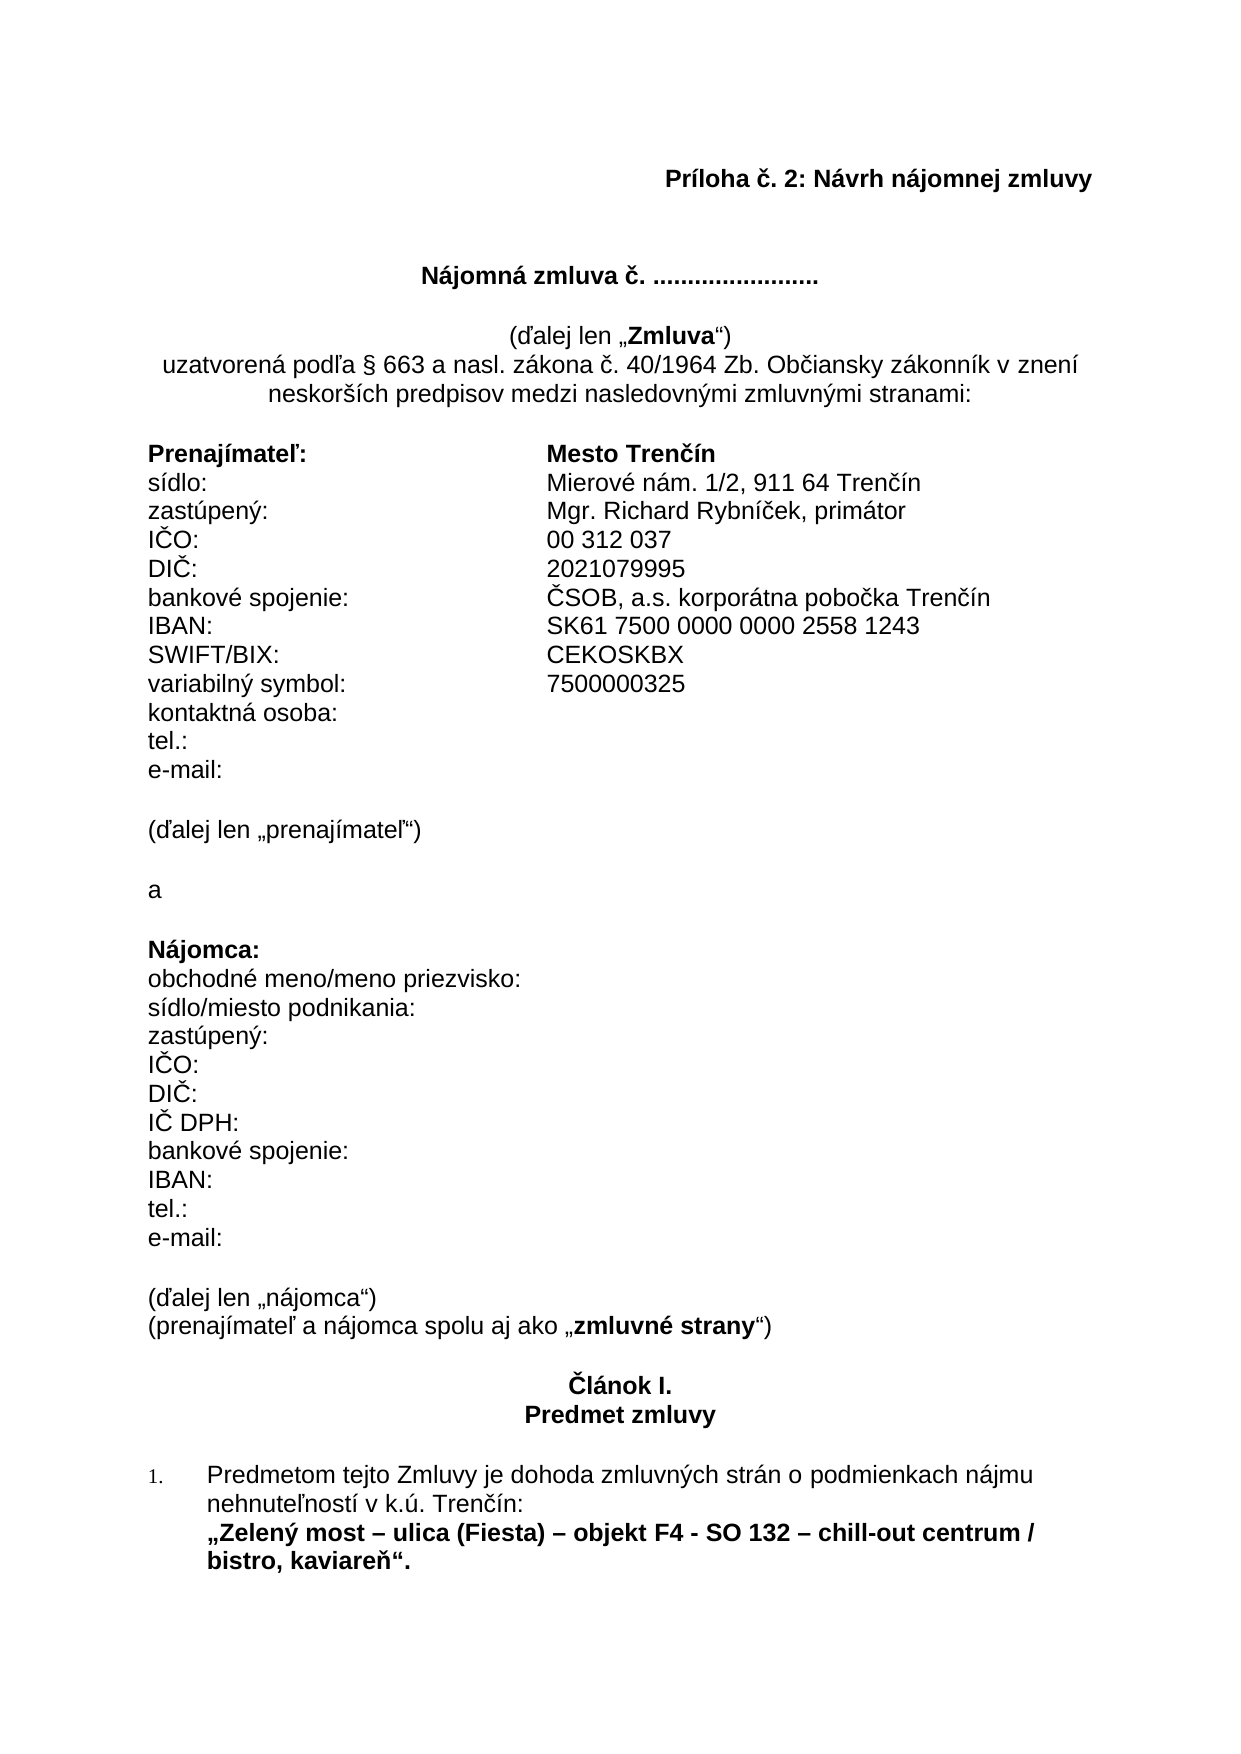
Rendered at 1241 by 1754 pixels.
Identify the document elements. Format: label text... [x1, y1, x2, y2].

text Prenajímateľ: Mesto Trenčín [148, 439, 1093, 468]
text obchodné meno/meno priezvisko: [148, 964, 1093, 993]
text DIČ: 2021079995 [148, 554, 1093, 583]
text zastúpený: Mgr. Richard Rybníček, primátor [148, 496, 1093, 525]
text (ďalej len „prenajímateľ“) [148, 815, 1093, 844]
text Článok I. Predmet zmluvy [148, 1371, 1093, 1429]
text Nájomca: [148, 935, 1093, 964]
text kontaktná osoba: [148, 698, 1093, 726]
text (prenajímateľ a nájomca spolu aj ako „zmluvné strany“) [148, 1311, 1093, 1340]
text sídlo/miesto podnikania: [148, 993, 1093, 1021]
text IBAN: SK61 7500 0000 0000 2558 1243 [148, 611, 1093, 640]
text (ďalej len „nájomca“) [148, 1283, 1093, 1311]
text (ďalej len „Zmluva“) [148, 321, 1093, 350]
text bankové spojenie: ČSOB, a.s. korporátna pobočka Trenčín [148, 583, 1093, 611]
text zastúpený: [148, 1021, 1093, 1050]
subtitle Príloha č. 2: Návrh nájomnej zmluvy [148, 164, 1093, 193]
text variabilný symbol: 7500000325 [148, 669, 1093, 698]
text uzatvorená podľa § 663 a nasl. zákona č. 40/1964 Zb. Občiansky zákonník v znení neskorších predpisov medzi nasledovnými zmluvnými stranami: [148, 350, 1093, 408]
text e-mail: [148, 755, 1093, 784]
text bankové spojenie: [148, 1136, 1093, 1165]
text Nájomná zmluva č. ........................ [148, 261, 1093, 290]
text a [148, 875, 1093, 904]
text „Zelený most – ulica (Fiesta) – objekt F4 - SO 132 – chill-out centrum / bistro, kaviareň“. [207, 1518, 1093, 1575]
text e-mail: [148, 1223, 1093, 1251]
text IČ DPH: [148, 1108, 1093, 1136]
text IČO: [148, 1050, 1093, 1079]
text SWIFT/BIX: CEKOSKBX [148, 640, 1093, 669]
text IBAN: [148, 1165, 1093, 1194]
text sídlo: Mierové nám. 1/2, 911 64 Trenčín [148, 468, 1093, 496]
list Predmetom tejto Zmluvy je dohoda zmluvných strán o podmienkach nájmu nehnuteľností v k.ú. Trenčín: [148, 1460, 1093, 1518]
text DIČ: [148, 1079, 1093, 1108]
text tel.: [148, 1194, 1093, 1223]
text IČO: 00 312 037 [148, 525, 1093, 554]
text tel.: [148, 726, 1093, 755]
